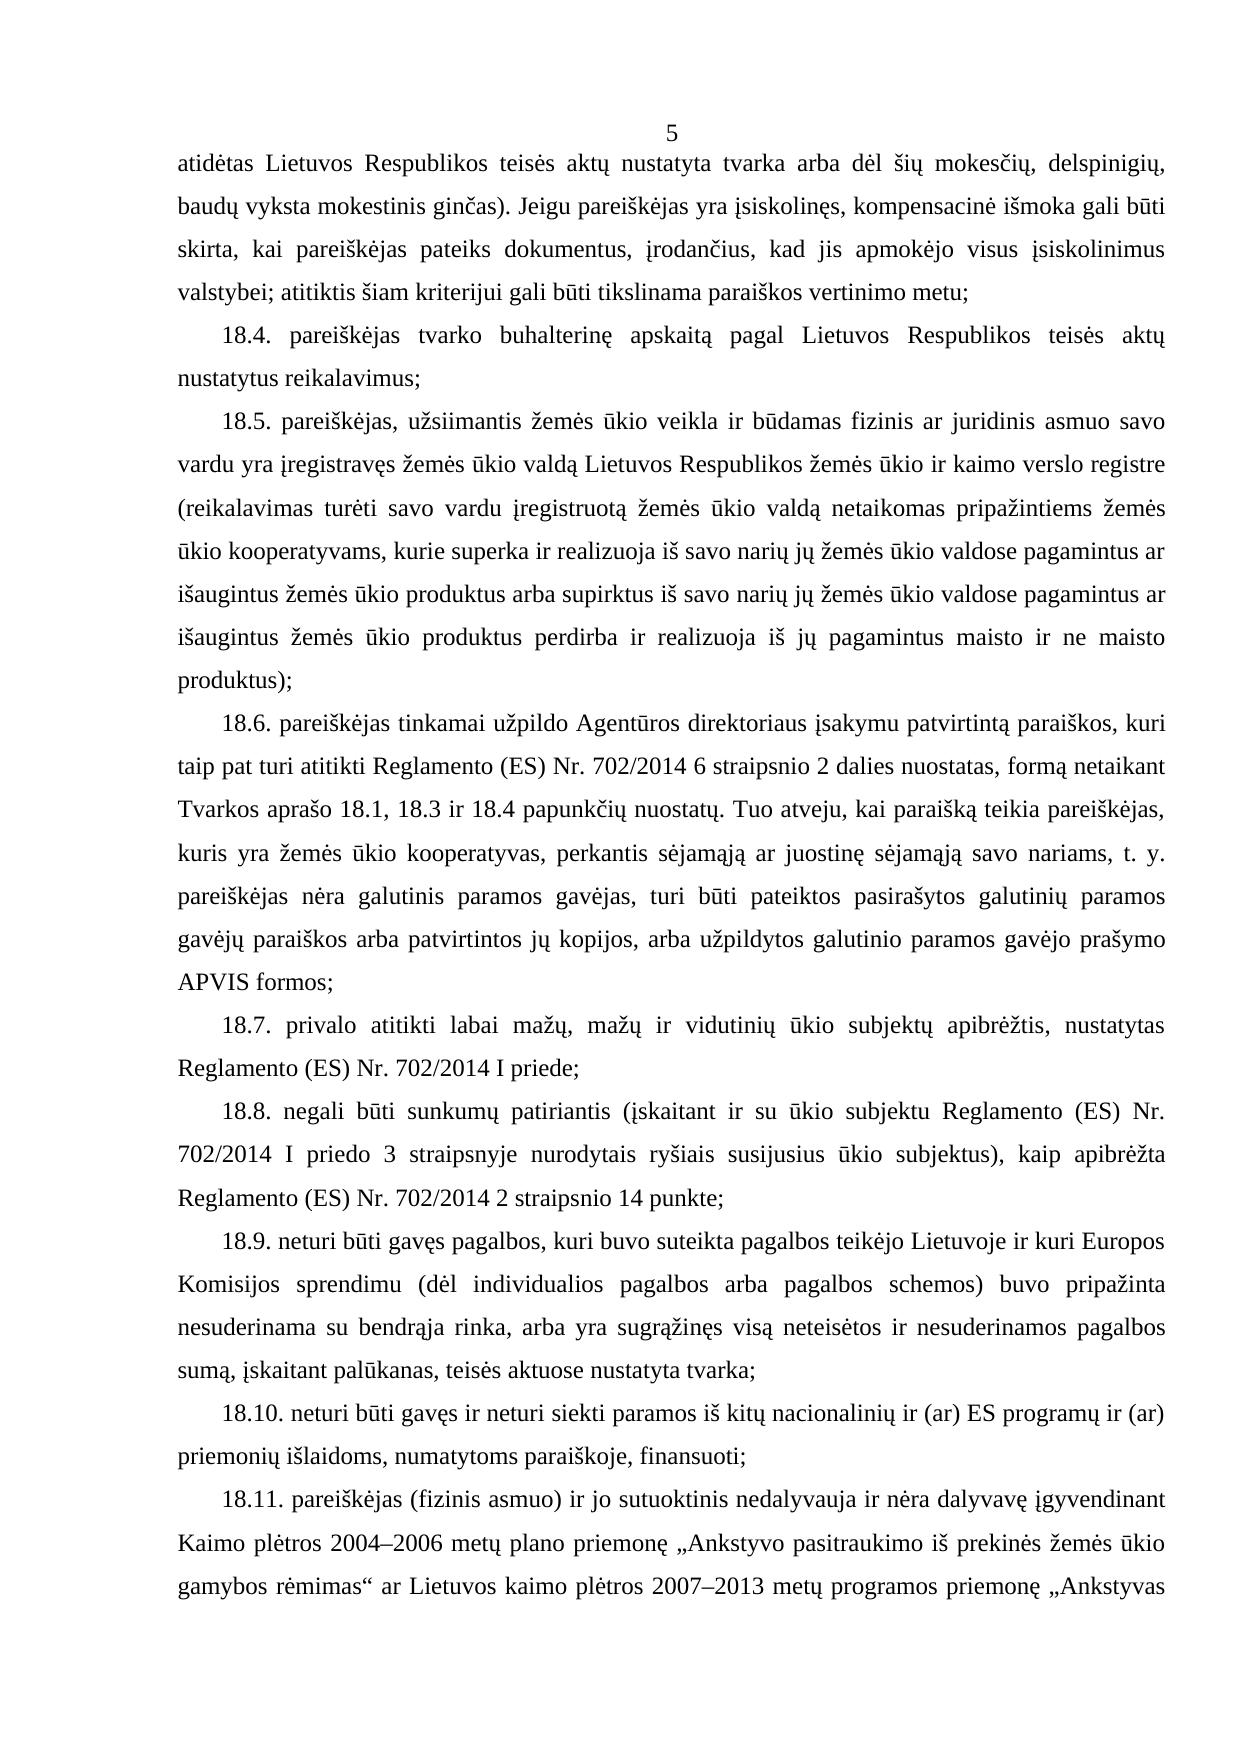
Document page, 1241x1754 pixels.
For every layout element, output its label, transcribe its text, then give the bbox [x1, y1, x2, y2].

text 18.11. pareiškėjas (fizinis asmuo) ir jo sutuoktinis nedalyvauja ir nėra dalyvavę įgyvendinant Kaimo plėtros 2004–2006 metų plano priemonę „Ankstyvo pasitraukimo iš prekinės žemės ūkio gamybos rėmimas“ ar Lietuvos kaimo plėtros 2007–2013 metų programos priemonę „Ankstyvas [177, 1484, 1166, 1599]
text 18.10. neturi būti gavęs ir neturi siekti paramos iš kitų nacionalinių ir (ar) ES programų ir (ar) priemonių išlaidoms, numatytoms paraiškoje, finansuoti; [177, 1398, 1166, 1470]
text 18.4. pareiškėjas tvarko buhalterinę apskaitą pagal Lietuvos Respublikos teisės aktų nustatytus reikalavimus; [177, 320, 1166, 392]
text 18.9. neturi būti gavęs pagalbos, kuri buvo suteikta pagalbos teikėjo Lietuvoje ir kuri Europos Komisijos sprendimu (dėl individualios pagalbos arba pagalbos schemos) buvo pripažinta nesuderinama su bendrąja rinka, arba yra sugrąžinęs visą neteisėtos ir nesuderinamos pagalbos sumą, įskaitant palūkanas, teisės aktuose nustatyta tvarka; [177, 1226, 1166, 1384]
text 18.8. negali būti sunkumų patiriantis (įskaitant ir su ūkio subjektu Reglamento (ES) Nr. 702/2014 I priedo 3 straipsnyje nurodytais ryšiais susijusius ūkio subjektus), kaip apibrėžta Reglamento (ES) Nr. 702/2014 2 straipsnio 14 punkte; [177, 1096, 1166, 1211]
text 18.7. privalo atitikti labai mažų, mažų ir vidutinių ūkio subjektų apibrėžtis, nustatytas Reglamento (ES) Nr. 702/2014 I priede; [177, 1010, 1166, 1082]
text 18.5. pareiškėjas, užsiimantis žemės ūkio veikla ir būdamas fizinis ar juridinis asmuo savo vardu yra įregistravęs žemės ūkio valdą Lietuvos Respublikos žemės ūkio ir kaimo verslo registre (reikalavimas turėti savo vardu įregistruotą žemės ūkio valdą netaikomas pripažintiems žemės ūkio kooperatyvams, kurie superka ir realizuoja iš savo narių jų žemės ūkio valdose pagamintus ar išaugintus žemės ūkio produktus arba supirktus iš savo narių jų žemės ūkio valdose pagamintus ar išaugintus žemės ūkio produktus perdirba ir realizuoja iš jų pagamintus maisto ir ne maisto produktus); [177, 406, 1166, 694]
text atidėtas Lietuvos Respublikos teisės aktų nustatyta tvarka arba dėl šių mokesčių, delspinigių, baudų vyksta mokestinis ginčas). Jeigu pareiškėjas yra įsiskolinęs, kompensacinė išmoka gali būti skirta, kai pareiškėjas pateiks dokumentus, įrodančius, kad jis apmokėjo visus įsiskolinimus valstybei; atitiktis šiam kriterijui gali būti tikslinama paraiškos vertinimo metu; [177, 148, 1166, 306]
text 18.6. pareiškėjas tinkamai užpildo Agentūros direktoriaus įsakymu patvirtintą paraiškos, kuri taip pat turi atitikti Reglamento (ES) Nr. 702/2014 6 straipsnio 2 dalies nuostatas, formą netaikant Tvarkos aprašo 18.1, 18.3 ir 18.4 papunkčių nuostatų. Tuo atveju, kai paraišką teikia pareiškėjas, kuris yra žemės ūkio kooperatyvas, perkantis sėjamąją ar juostinę sėjamąją savo nariams, t. y. pareiškėjas nėra galutinis paramos gavėjas, turi būti pateiktos pasirašytos galutinių paramos gavėjų paraiškos arba patvirtintos jų kopijos, arba užpildytos galutinio paramos gavėjo prašymo APVIS formos; [177, 708, 1166, 996]
